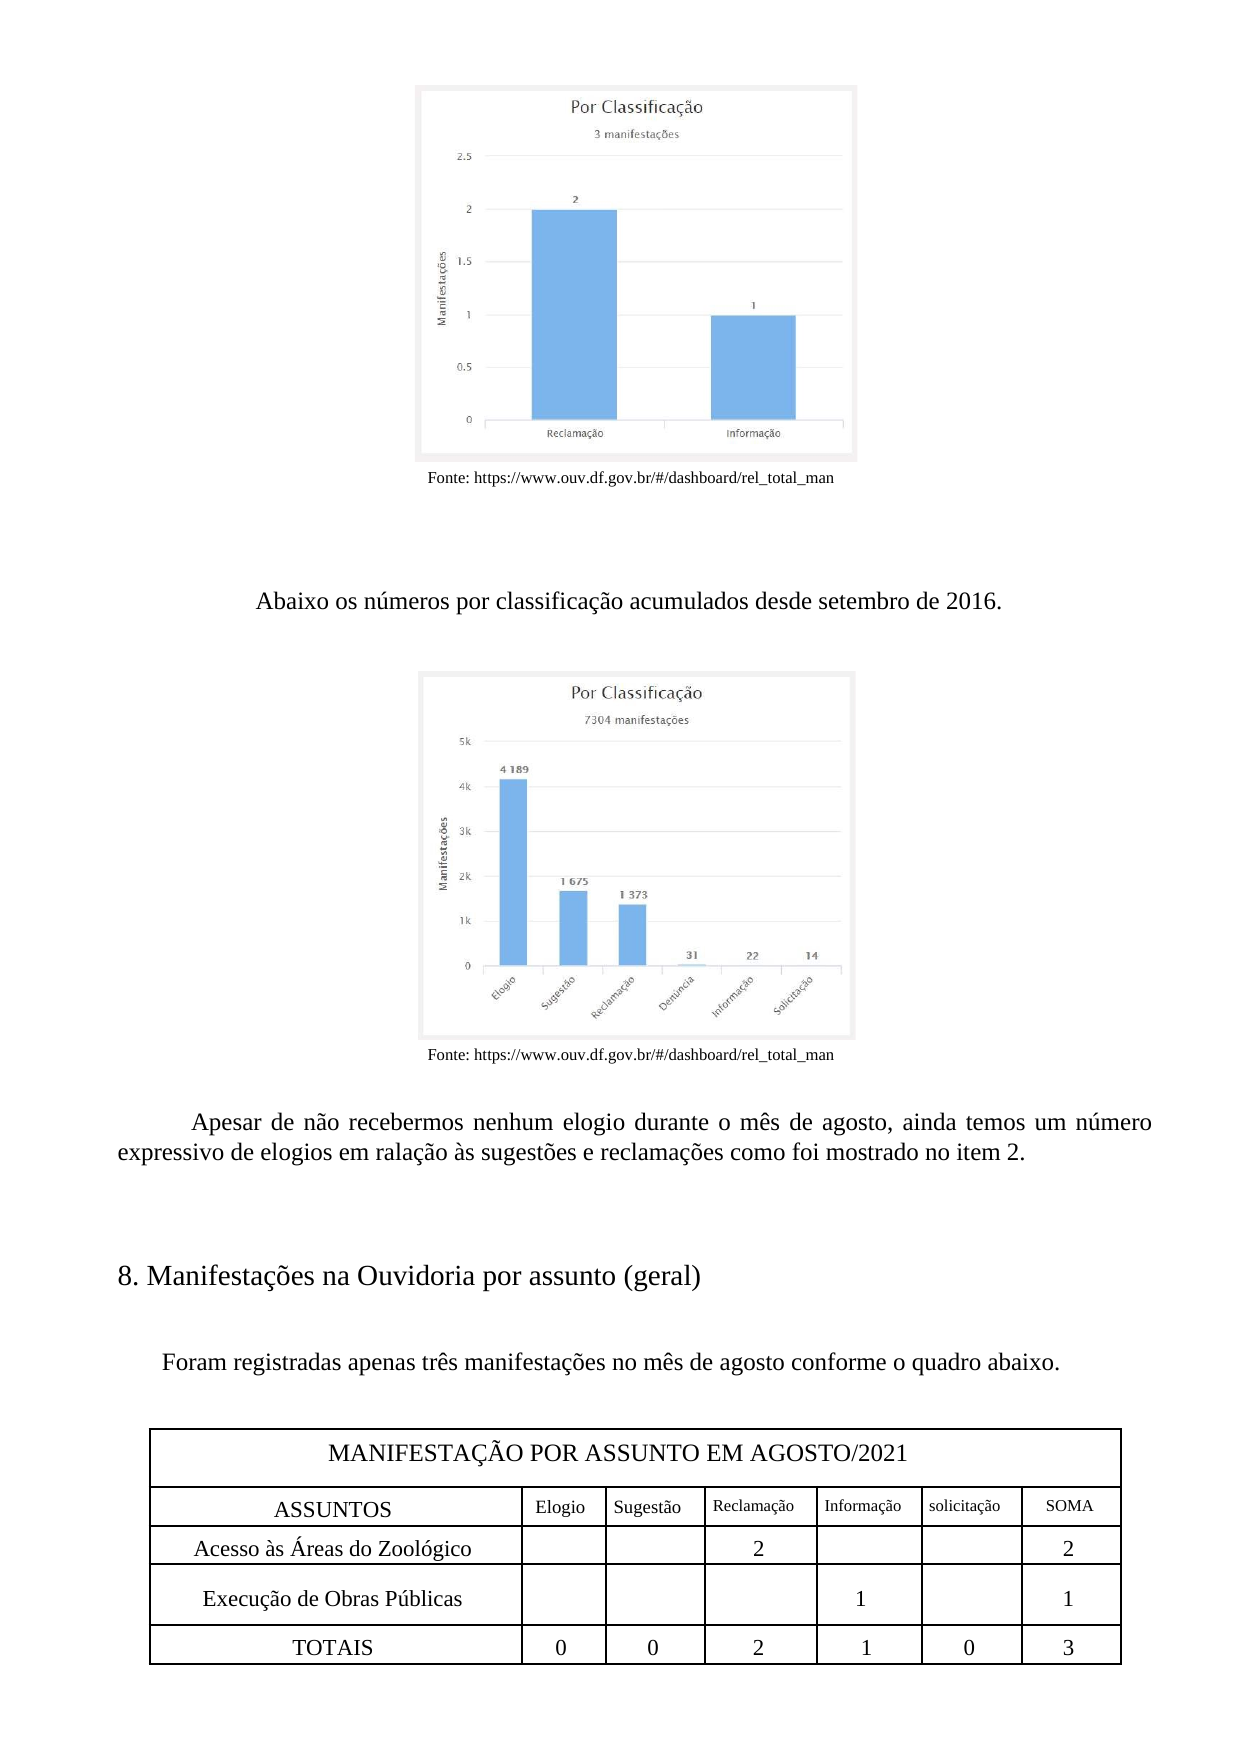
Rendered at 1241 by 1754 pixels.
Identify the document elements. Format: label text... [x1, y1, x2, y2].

table_cell 0 [607, 1626, 704, 1663]
table_cell [607, 1527, 704, 1563]
table_cell [523, 1527, 605, 1563]
table_cell [607, 1565, 704, 1624]
table_cell solicitação [923, 1488, 1021, 1524]
table_header MANIFESTAÇÃO POR ASSUNTO EM AGOSTO/2021 [151, 1430, 1022, 1486]
table_cell 1 [1023, 1565, 1120, 1624]
table_cell Acesso às Áreas do Zoológico [151, 1527, 521, 1563]
table_cell Informação [818, 1488, 921, 1524]
text Foram registradas apenas três manifestações no mês de agosto conforme o quadro abaixo. [117, 1347, 1165, 1376]
table_cell 3 [1023, 1626, 1120, 1663]
table_cell 1 [818, 1626, 921, 1663]
text Apesar de não recebermos nenhum elogio durante o mês de agosto, ainda temos um número expressivo de elogios em ralação às sugestões e reclamações como foi mostrado no item 2. [117, 1107, 1153, 1166]
table_cell 2 [706, 1626, 816, 1663]
table_cell 2 [1023, 1527, 1120, 1563]
table_header [1022, 1430, 1120, 1486]
table_cell [923, 1527, 1021, 1563]
table_cell 1 [818, 1565, 921, 1624]
table_cell [818, 1527, 921, 1563]
table_cell [523, 1565, 605, 1624]
text Fonte: https://www.ouv.df.gov.br/#/dashboard/rel_total_man [106, 468, 1163, 487]
table_cell Elogio [523, 1488, 605, 1524]
table_cell 0 [523, 1626, 605, 1663]
table_cell [706, 1565, 816, 1624]
table_cell TOTAIS [151, 1626, 521, 1663]
table_cell Sugestão [607, 1488, 704, 1524]
table_cell ASSUNTOS [151, 1488, 521, 1524]
text Abaixo os números por classificação acumulados desde setembro de 2016. [106, 586, 1164, 615]
table_cell 0 [923, 1626, 1021, 1663]
table_cell SOMA [1023, 1488, 1120, 1524]
table_cell 2 [706, 1527, 816, 1563]
table_cell Execução de Obras Públicas [151, 1565, 521, 1624]
table_cell Reclamação [706, 1488, 816, 1524]
table_cell [923, 1565, 1021, 1624]
text Fonte: https://www.ouv.df.gov.br/#/dashboard/rel_total_man [106, 1044, 1163, 1063]
subtitle 8. Manifestações na Ouvidoria por assunto (geral) [117, 1258, 1240, 1292]
